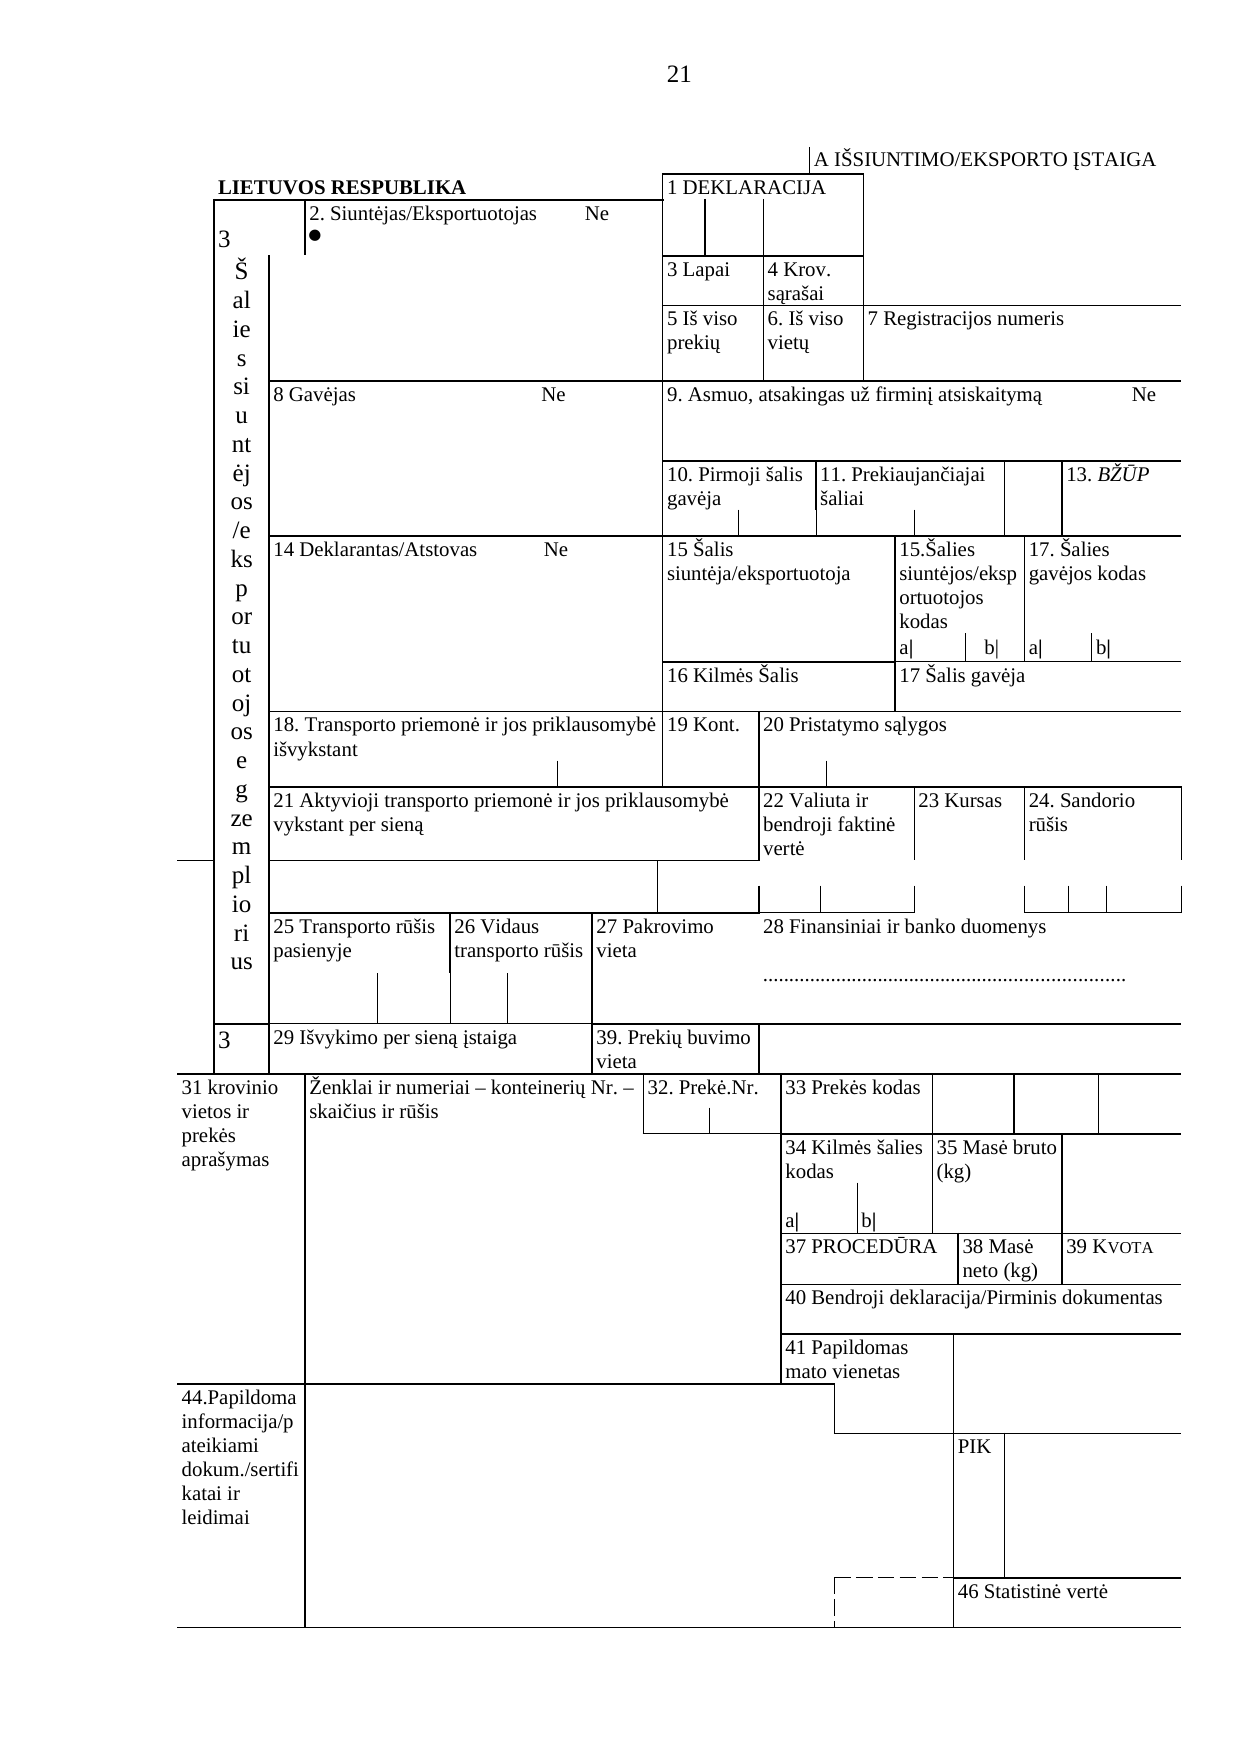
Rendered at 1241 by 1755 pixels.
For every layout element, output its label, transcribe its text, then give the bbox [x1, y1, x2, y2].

table_cell 39 Kvota [1063, 1234, 1181, 1284]
table_cell 13. BŽŪP [1063, 462, 1181, 535]
table_cell a| [896, 633, 965, 661]
table_cell 40 Bendroji deklaracija/Pirminis dokumentas [782, 1285, 1181, 1333]
table_cell [933, 1075, 1013, 1133]
table_cell Ženklai ir numeriai – konteinerių Nr. – skaičius ir rūšis [306, 1075, 643, 1133]
table_cell 21 Aktyvioji transporto priemonė ir jos priklausomybė vykstant per sieną [270, 788, 758, 860]
table_cell [306, 1233, 780, 1284]
table_cell 33 Prekės kodas [782, 1075, 932, 1133]
table_cell 9. Asmuo, atsakingas už firminį atsiskaitymą Ne [663, 382, 1181, 460]
table_cell [306, 1577, 834, 1627]
table_cell 16 Kilmės Šalis [663, 663, 894, 711]
table_cell [915, 510, 1004, 535]
table_cell [710, 1108, 780, 1133]
table_cell [827, 761, 1181, 786]
table_cell 3 Lapai [663, 257, 667, 304]
table_cell 38 Masė neto (kg) [959, 1234, 1061, 1284]
table_cell 31 krovinio vietos ir prekės aprašymas [177, 1075, 304, 1232]
table_cell 3 [215, 201, 304, 255]
table_cell 17 Šalis gavėja [896, 662, 1181, 711]
table_cell 7 Registracijos numeris [864, 306, 1181, 354]
table_cell [663, 354, 763, 380]
table_cell 25 Transporto rūšis pasienyje [270, 914, 449, 973]
table_cell [658, 861, 759, 912]
table_cell [270, 661, 662, 711]
table_cell b| [1092, 633, 1181, 661]
table_cell [663, 199, 704, 255]
table_cell 44.Papildoma informacija/pateikiami dokum./sertifikatai ir leidimai [177, 1385, 304, 1577]
table_cell [177, 1333, 304, 1383]
table_cell 26 Vidaus transporto rūšis [451, 914, 591, 973]
table_cell [760, 1025, 1181, 1073]
table_cell PIK [954, 1434, 1004, 1577]
table_cell 17. Šalies gavėjos kodas [1025, 537, 1181, 633]
table_cell 15 Šalis siuntėja/eksportuotoja [663, 537, 894, 661]
table_cell [835, 1434, 953, 1577]
table_cell 3 [215, 1025, 268, 1073]
table_cell [760, 761, 826, 786]
table_cell 3 Lapai [759, 257, 763, 304]
table_cell 28 Finansiniai ir banko duomenys [759, 912, 1181, 1023]
table_cell [1015, 1075, 1098, 1133]
table_cell [1005, 462, 1061, 535]
table_cell [177, 173, 214, 199]
table_cell [706, 199, 763, 255]
table_cell [663, 510, 738, 535]
table_cell [177, 305, 213, 354]
table_cell 27 Pakrovimo vieta [593, 914, 759, 1023]
table_cell [378, 973, 450, 1023]
table_header [177, 147, 663, 173]
table_cell [270, 354, 662, 380]
table_cell [177, 711, 213, 786]
table_cell LIETUVOS RESPUBLIKA [214, 173, 662, 199]
table_cell 32. Prekė.Nr. [644, 1075, 780, 1107]
table_cell Šalies siuntėjos/eksportuotojos egzempliorius [215, 255, 268, 1023]
table_cell [177, 1233, 304, 1284]
table_cell [306, 1433, 834, 1577]
table_cell [835, 1383, 953, 1433]
table_cell [1025, 886, 1068, 912]
table_cell [270, 305, 662, 354]
table_cell [270, 861, 657, 912]
table_cell [306, 1333, 780, 1383]
table_cell [1107, 886, 1181, 912]
table_cell [817, 510, 914, 535]
table_cell 46 Statistinė vertė [954, 1579, 1181, 1627]
table_cell [760, 886, 820, 912]
table_cell [954, 1383, 1181, 1433]
table_cell [306, 1385, 834, 1433]
table_cell [306, 1284, 780, 1333]
table_cell b| [966, 633, 1024, 661]
table_cell [177, 460, 213, 535]
table_cell [644, 1108, 709, 1133]
table_cell 23 Kursas [915, 788, 1024, 860]
table_header [663, 147, 809, 173]
table_cell 19 Kont. [663, 712, 758, 786]
table_cell [270, 460, 662, 535]
table_cell [177, 199, 213, 255]
table_cell [177, 1284, 304, 1333]
table_cell [451, 973, 507, 1023]
table_cell [270, 761, 557, 786]
table_cell [177, 535, 213, 661]
table_cell a| [782, 1183, 857, 1232]
table_cell 24. Sandorio rūšis [1025, 788, 1181, 860]
table_cell [177, 786, 213, 860]
table_header A IŠSIUNTIMO/EKSPORTO ĮSTAIGA [810, 147, 1181, 173]
table_cell [508, 973, 591, 1023]
table_cell [177, 912, 213, 1023]
table_cell [821, 886, 914, 912]
table_cell [864, 255, 1181, 304]
table_cell [177, 661, 213, 711]
table_cell [954, 1335, 1181, 1383]
table_cell [177, 255, 213, 304]
table_cell a| [1025, 633, 1091, 661]
table_cell [915, 886, 1024, 912]
table_cell [306, 1133, 780, 1232]
table_cell [764, 199, 863, 255]
table_cell 14 Deklarantas/Atstovas Ne [270, 537, 662, 661]
table_cell [177, 354, 213, 380]
table_cell 8 Gavėjas Ne [270, 382, 662, 460]
table_cell [739, 510, 816, 535]
table_cell [177, 380, 213, 460]
table_cell [1069, 886, 1106, 912]
table_cell 35 Masė bruto (kg) [933, 1135, 1061, 1232]
table_cell [1063, 1135, 1181, 1232]
table_cell [764, 354, 863, 380]
table_cell [270, 255, 662, 304]
table_cell [864, 173, 1181, 199]
table_cell [177, 861, 213, 912]
table_cell [177, 1577, 304, 1627]
table_cell [1099, 1075, 1181, 1133]
table_cell b| [858, 1183, 932, 1232]
table_cell 29 Išvykimo per sieną įstaiga [270, 1024, 591, 1073]
table_cell [270, 973, 377, 1023]
table_cell [864, 354, 1181, 380]
table_cell [558, 761, 662, 786]
table_cell 37 PROCEDŪRA [782, 1234, 957, 1284]
table_cell [1005, 1434, 1181, 1577]
table_cell [177, 1023, 213, 1073]
table_cell [864, 199, 1181, 255]
table_cell [835, 1577, 953, 1627]
